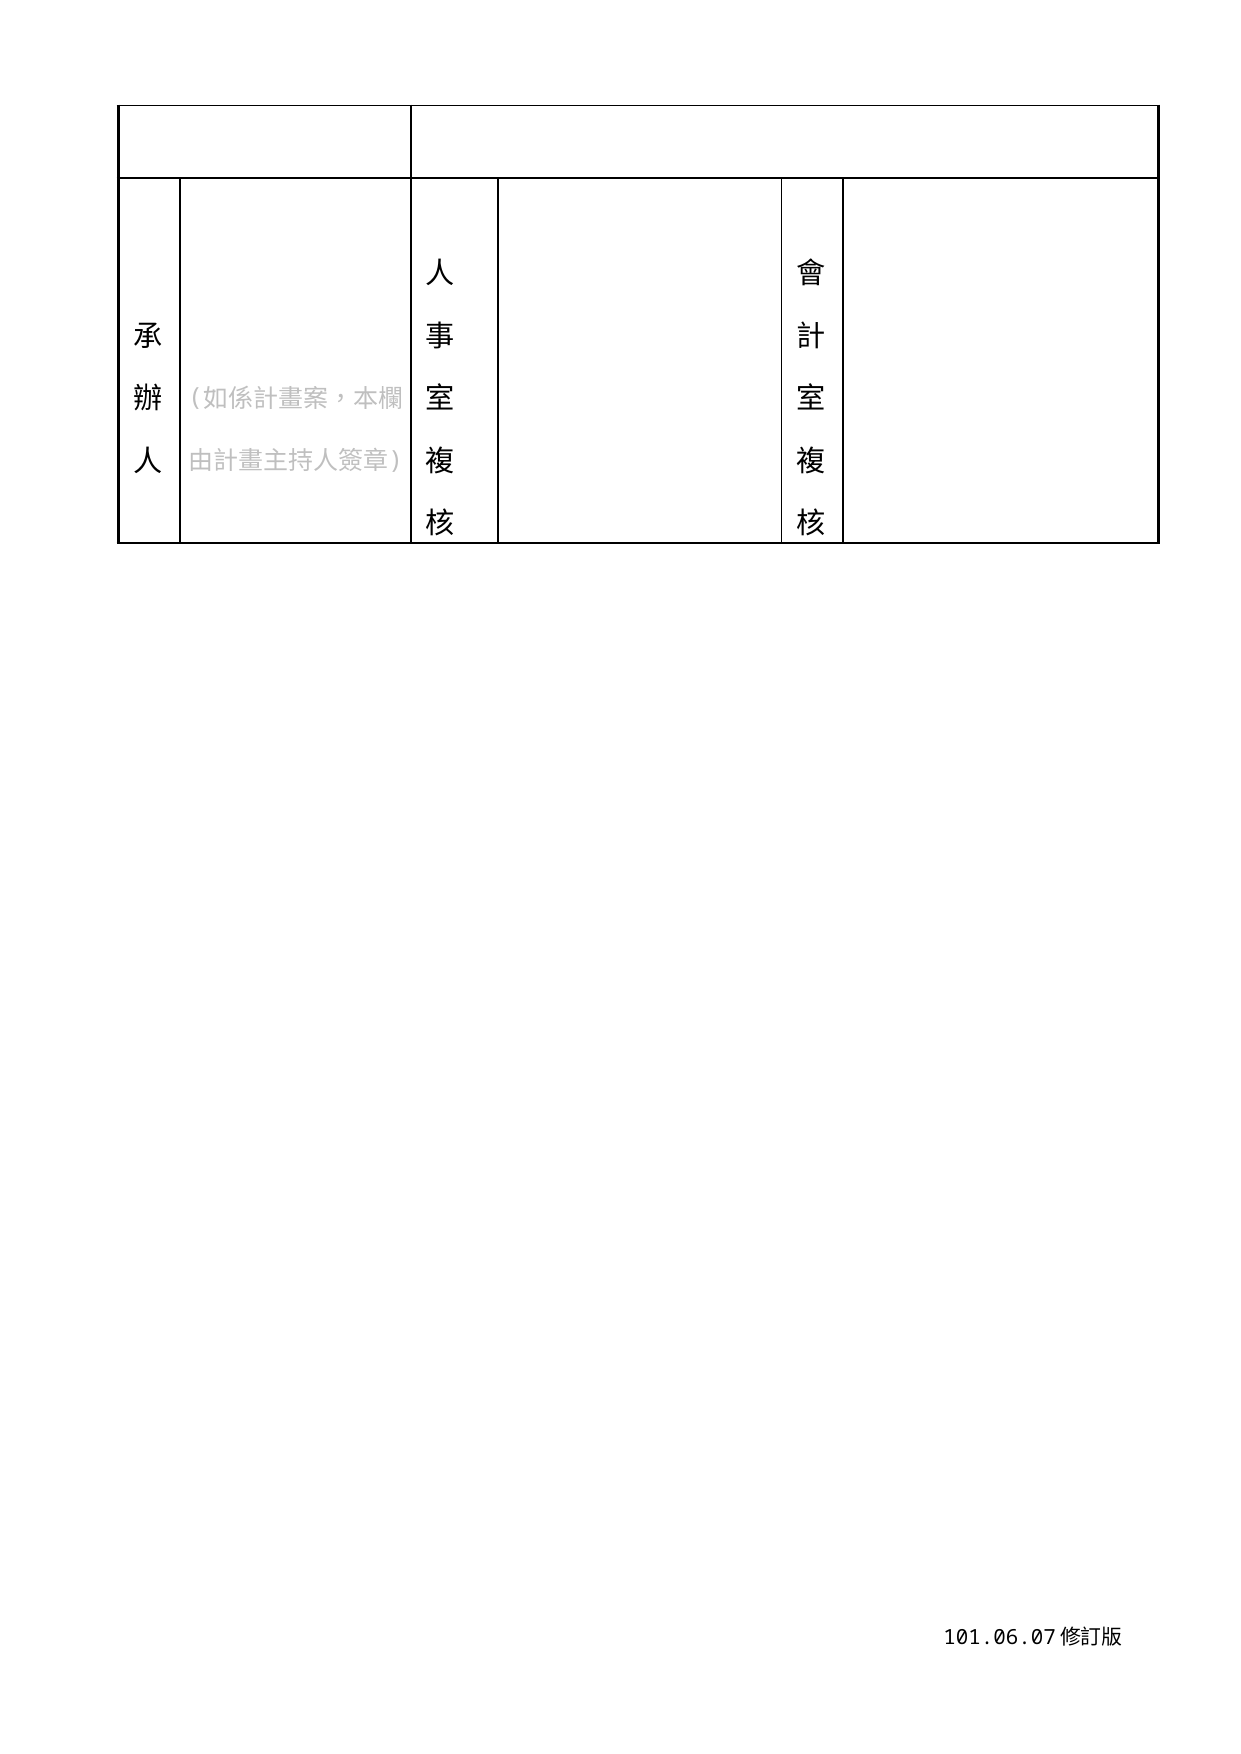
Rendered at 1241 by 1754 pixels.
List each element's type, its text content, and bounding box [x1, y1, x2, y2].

table_cell [844, 179, 1157, 542]
table_cell 會計室複核 [782, 179, 842, 542]
table_cell (如係計畫案，本欄由計畫主持人簽章) [181, 179, 410, 542]
table_cell 總計 [120, 106, 410, 177]
table_cell 人事室複核 [412, 179, 497, 542]
table_cell 承辦人 [120, 179, 179, 542]
table_cell [499, 179, 781, 542]
table_cell 元 [412, 106, 1157, 177]
